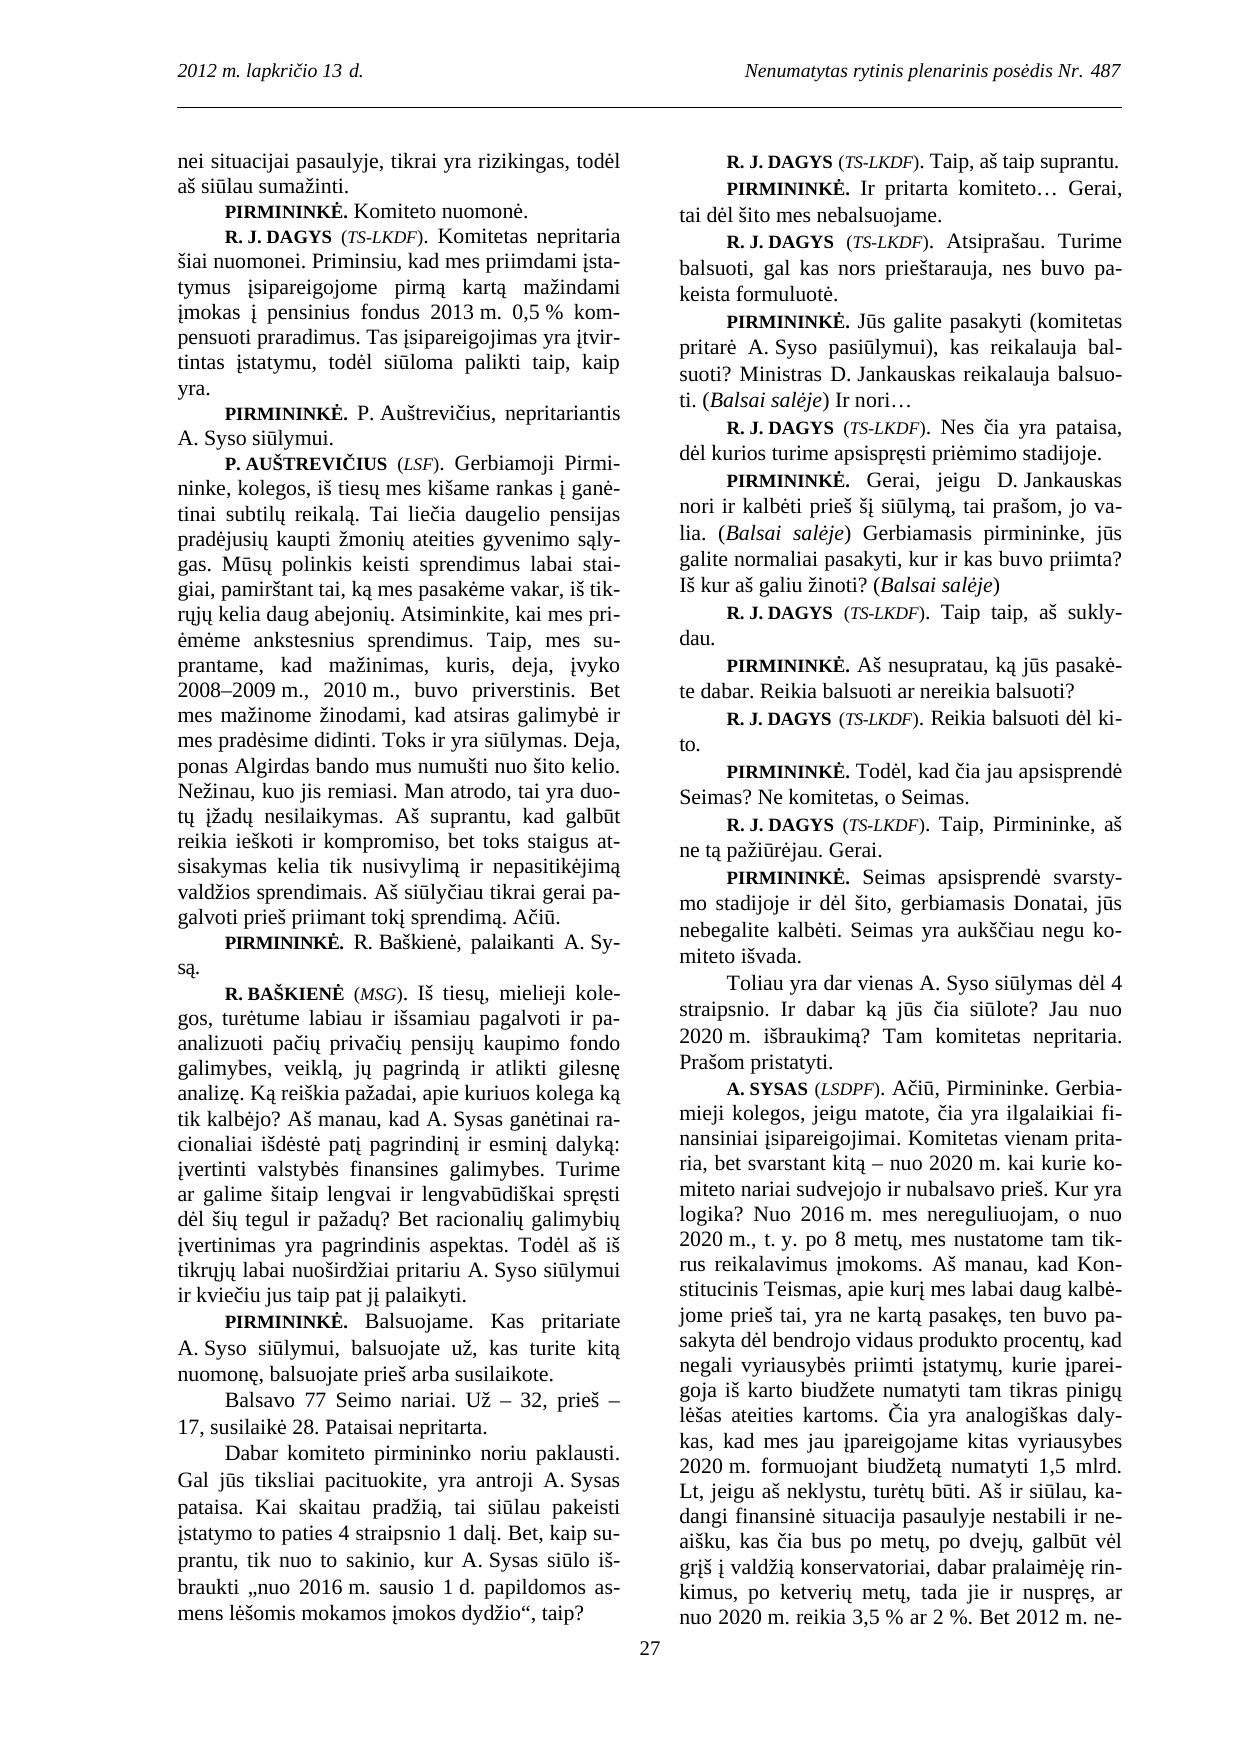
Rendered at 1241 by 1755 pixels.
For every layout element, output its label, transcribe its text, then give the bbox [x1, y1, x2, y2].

text PIRMININKĖ. Ge­rai, jei­gu D. Jan­kaus­kas no­ri ir kal­bė­ti prieš šį siū­ly­mą, tai pra­šom, jo va­lia. (Bal­sai sa­lė­je) Ger­bia­ma­sis pir­mi­nin­ke, jūs ga­li­te nor­ma­liai pa­sa­ky­ti, kur ir kas bu­vo pri­im­ta? Iš kur aš ga­liu ži­no­ti? (Bal­sai sa­lė­je) [679, 466, 1122, 598]
text R. J. DAGYS (TS-LKDF). Rei­kia bal­suo­ti dėl ki­to. [679, 704, 1122, 757]
text P. AUŠTREVIČIUS (LSF). Ger­bia­mo­ji Pir­mi­nin­ke, ko­le­gos, iš tie­sų mes ki­ša­me ran­kas į ga­nė­ti­nai sub­ti­lų rei­ka­lą. Tai lie­čia dau­ge­lio pen­si­jas pra­dė­ju­sių kaup­ti žmo­nių at­ei­ties gy­ve­ni­mo są­ly­gas. Mū­sų po­lin­kis keis­ti spren­di­mus la­bai stai­giai, pa­mirš­tant tai, ką mes pa­sa­kė­me va­kar, iš tik­rų­jų ke­lia daug abe­jo­nių. At­si­min­ki­te, kai mes pri­ėmė­me anks­tes­nius spren­di­mus. Taip, mes su­pran­ta­me, kad ma­ži­ni­mas, ku­ris, de­ja, įvy­ko 2008–2009 m., 2010 m., bu­vo pri­vers­ti­nis. Bet mes ma­ži­no­me ži­no­da­mi, kad at­si­ras ga­li­my­bė ir mes pra­dė­si­me di­din­ti. Toks ir yra siū­ly­mas. De­ja, po­nas Al­gir­das ban­do mus nu­muš­ti nuo ši­to ke­lio. Ne­ži­nau, kuo jis re­mia­si. Man at­ro­do, tai yra duo­tų įža­dų ne­si­lai­ky­mas. Aš su­pran­tu, kad gal­būt rei­kia ieš­ko­ti ir kom­pro­mi­so, bet toks stai­gus at­sisa­ky­mas ke­lia tik nu­si­vy­li­mą ir ne­pa­si­ti­kė­ji­mą val­džios spren­di­mais. Aš siū­ly­čiau tik­rai ge­rai pa­gal­vo­ti prieš pri­imant to­kį spren­di­mą. Ačiū. [177, 450, 620, 929]
text PIRMININKĖ. Sei­mas ap­si­spren­dė svars­ty­mo sta­di­jo­je ir dėl ši­to, ger­bia­ma­sis Do­na­tai, jūs ne­bega­li­te kal­bė­ti. Sei­mas yra aukš­čiau ne­gu ko­mi­te­to iš­va­da. [679, 863, 1122, 969]
text R. BAŠKIENĖ (MSG). Iš tie­sų, mie­lie­ji ko­le­gos, tu­rė­tu­me la­biau ir iš­sa­miau pa­gal­vo­ti ir pa­ana­li­zuo­ti pa­čių pri­va­čių pen­si­jų kau­pi­mo fon­do ga­li­my­bes, veik­lą, jų pa­grin­dą ir at­lik­ti gi­les­nę ana­li­zę. Ką reiš­kia pa­ža­dai, apie ku­riuos ko­le­ga ką tik kal­bė­jo? Aš ma­nau, kad A. Sy­sas ga­nė­ti­nai ra­cio­na­liai iš­dės­tė pa­tį pa­grin­di­nį ir es­mi­nį da­ly­ką: įver­tin­ti vals­ty­bės fi­nan­si­nes ga­li­my­bes. Tu­ri­me ar ga­li­me ši­taip leng­vai ir leng­va­bū­diš­kai spręs­ti dėl šių te­gul ir pa­ža­dų? Bet ra­cio­na­lių ga­li­my­bių įver­ti­ni­mas yra pa­grin­di­nis as­pek­tas. To­dėl aš iš tik­rų­jų la­bai nuo­šir­džiai pri­ta­riu A. Sy­so siū­ly­mui ir kvie­čiu jus taip pat jį pa­lai­ky­ti. [177, 979, 620, 1307]
text nei si­tu­a­ci­jai pa­sau­ly­je, tik­rai yra ri­zi­kin­gas, to­dėl aš siū­lau su­ma­žin­ti. [177, 148, 620, 198]
text PIRMININKĖ. Ko­mi­te­to nuo­mo­nė. [177, 198, 620, 223]
text PIRMININKĖ. Jūs ga­li­te pa­sa­ky­ti (ko­mi­te­tas pri­ta­rė A. Sy­so pa­siū­ly­mui), kas rei­ka­lau­ja bal­suo­ti? Mi­nist­ras D. Jan­kaus­kas rei­ka­lau­ja bal­suo­ti. (Bal­sai sa­lė­je) Ir no­ri… [679, 307, 1122, 413]
text Da­bar ko­mi­te­to pir­mi­nin­ko no­riu pa­klaus­ti. Gal jūs tiks­liai pa­ci­tuo­ki­te, yra ant­ro­ji A. Sy­sas pa­tai­sa. Kai skai­tau pra­džią, tai siū­lau pa­keis­ti įsta­ty­mo to pa­ties 4 straips­nio 1 da­lį. Bet, kaip su­pran­tu, tik nuo to sa­ki­nio, kur A. Sy­sas siū­lo iš­brauk­ti „nuo 2016 m. sau­sio 1 d. pa­pil­do­mos as­mens lė­šo­mis mo­ka­mos įmo­kos dy­džio“, taip? [177, 1439, 620, 1626]
text Bal­sa­vo 77 Sei­mo na­riai. Už – 32, prieš – 17, su­si­lai­kė 28. Pa­tai­sai ne­pri­tar­ta. [177, 1387, 620, 1439]
text PIRMININKĖ. R. Baš­kie­nė, pa­lai­kan­ti A. Sy­są. [177, 929, 620, 979]
text PIRMININKĖ. Ir pri­tar­ta ko­mi­te­to… Ge­rai, tai dėl ši­to mes ne­bal­suo­ja­me. [679, 174, 1122, 228]
text R. J. DAGYS (TS-LKDF). At­si­pra­šau. Tu­ri­me bal­suo­ti, gal kas nors prieš­ta­rau­ja, nes bu­vo pa­keis­ta for­mu­luo­tė. [679, 228, 1122, 307]
text R. J. DAGYS (TS-LKDF). Taip, aš taip su­pran­tu. [679, 148, 1122, 174]
text R. J. DAGYS (TS-LKDF). Taip taip, aš su­kly­dau. [679, 598, 1122, 651]
text To­liau yra dar vie­nas A. Sy­so siū­ly­mas dėl 4 straips­nio. Ir da­bar ką jūs čia siū­lo­te? Jau nuo 2020 m. iš­brau­ki­mą? Tam ko­mi­te­tas ne­pri­ta­ria. Pra­šom pri­sta­ty­ti. [679, 969, 1122, 1075]
text PIRMININKĖ. P. Aušt­re­vi­čius, ne­pri­ta­rian­tis A. Sy­so siū­ly­mui. [177, 400, 620, 450]
text R. J. DAGYS (TS-LKDF). Nes čia yra pa­tai­sa, dėl ku­rios tu­ri­me ap­si­spręs­ti pri­ėmi­mo sta­di­jo­je. [679, 413, 1122, 466]
text PIRMININKĖ. Bal­suo­ja­me. Kas pri­ta­ria­te A. Sy­so siū­ly­mui, bal­suo­ja­te už, kas tu­ri­te ki­tą nuo­mo­nę, bal­suo­ja­te prieš ar­ba su­si­lai­ko­te. [177, 1307, 620, 1387]
text R. J. DAGYS (TS-LKDF). Ko­mi­te­tas ne­pri­ta­ria šiai nuo­mo­nei. Pri­min­siu, kad mes pri­im­da­mi įsta­ty­mus įsi­pa­rei­go­jo­me pir­mą kar­tą ma­žin­da­mi įmo­kas į pen­si­nius fon­dus 2013 m. 0,5 % kom­pen­suo­ti pra­ra­di­mus. Tas įsi­pa­rei­go­ji­mas yra įtvir­tin­tas įsta­ty­mu, to­dėl siū­lo­ma pa­lik­ti taip, kaip yra. [177, 223, 620, 400]
text R. J. DAGYS (TS-LKDF). Taip, Pir­mi­nin­ke, aš ne tą pa­žiū­rė­jau. Ge­rai. [679, 810, 1122, 863]
text A. SYSAS (LSDPF). Ačiū, Pir­mi­nin­ke. Ger­bia­mie­ji ko­le­gos, jei­gu ma­to­te, čia yra il­ga­lai­kiai fi­nan­si­niai įsi­pa­rei­go­ji­mai. Ko­mi­te­tas vie­nam pri­ta­ria, bet svars­tant ki­tą – nuo 2020 m. kai ku­rie ko­mi­te­to na­riai su­dve­jo­jo ir nu­bal­sa­vo prieš. Kur yra lo­gi­ka? Nuo 2016 m. mes ne­re­gu­liuo­jam, o nuo 2020 m., t. y. po 8 me­tų, mes nu­sta­to­me tam tik­rus rei­ka­la­vi­mus įmo­koms. Aš ma­nau, kad Kon­­sti­tu­ci­nis Teis­mas, apie ku­rį mes la­bai daug kal­bė­jo­me prieš tai, yra ne kar­tą pa­sa­kęs, ten bu­vo pa­sa­ky­ta dėl ben­dro­jo vi­daus pro­duk­to pro­cen­tų, kad ne­ga­li vy­riau­sy­bės pri­im­ti įsta­ty­mų, ku­rie įpa­rei­go­ja iš kar­to biu­dže­te nu­ma­ty­ti tam tik­ras pi­ni­gų lė­šas at­ei­ties kar­toms. Čia yra ana­lo­giš­kas da­ly­kas, kad mes jau įpa­rei­go­ja­me ki­tas vy­riau­sy­bes 2020 m. for­muo­jant biu­dže­tą nu­ma­ty­ti 1,5 mlrd. Lt, jei­gu aš ne­klys­tu, tu­rė­tų bū­ti. Aš ir siū­lau, ka­dan­gi fi­nan­si­nė si­tu­a­ci­ja pa­sau­ly­je ne­sta­bi­li ir ne­aiš­ku, kas čia bus po me­tų, po dve­jų, gal­būt vėl grįš į val­džią kon­ser­va­to­riai, da­bar pra­lai­mė­ję rin­ki­mus, po ket­ve­rių me­tų, ta­da jie ir nu­spręs, ar nuo 2020 m. rei­kia 3,5 % ar 2 %. Bet 2012 m. ne­ [679, 1075, 1122, 1629]
text PIRMININKĖ. Aš ne­su­pra­tau, ką jūs pa­sa­kė­te da­bar. Rei­kia bal­suo­ti ar ne­rei­kia bal­suo­ti? [679, 651, 1122, 704]
text PIRMININKĖ. To­dėl, kad čia jau ap­si­spren­dė Sei­mas? Ne ko­mi­te­tas, o Sei­mas. [679, 757, 1122, 810]
